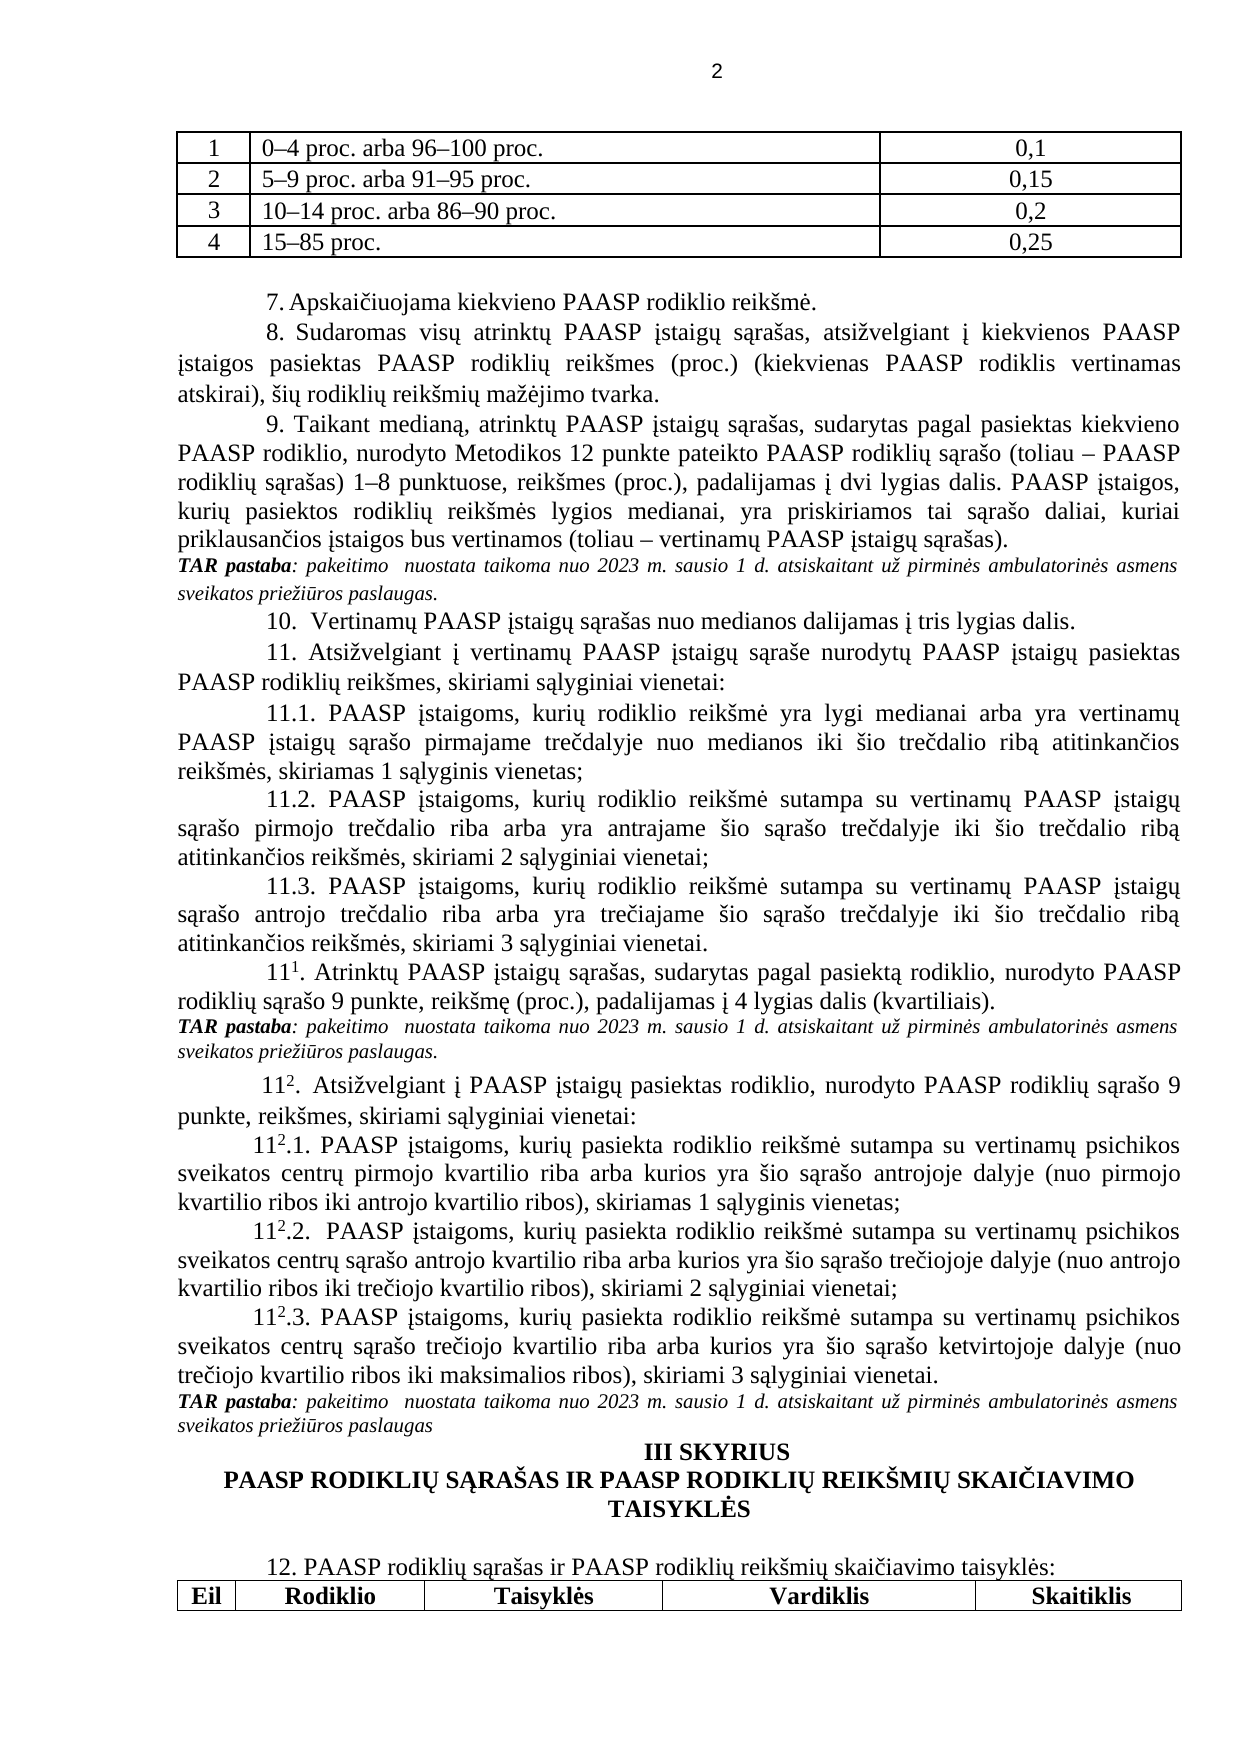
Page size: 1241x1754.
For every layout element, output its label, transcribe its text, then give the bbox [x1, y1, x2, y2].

table_header Taisyklės [425, 1581, 662, 1610]
text 11.1. PAASP įstaigoms, kurių rodiklio reikšmė yra lygi medianai arba yra vertinamų PAASP įstaigų sąrašo pirmajame trečdalyje nuo medianos iki šio trečdalio ribą atitinkančios reikšmės, skiriamas 1 sąlyginis vienetas; [177, 698, 1181, 784]
text 112.3. PAASP įstaigoms, kurių pasiekta rodiklio reikšmė sutampa su vertinamų psichikos sveikatos centrų sąrašo trečiojo kvartilio riba arba kurios yra šio sąrašo ketvirtojoje dalyje (nuo trečiojo kvartilio ribos iki maksimalios ribos), skiriami 3 sąlyginiai vienetai. [177, 1302, 1181, 1388]
table_cell 15–85 proc. [251, 227, 879, 256]
text 12. PAASP rodiklių sąrašas ir PAASP rodiklių reikšmių skaičiavimo taisyklės: [177, 1552, 1181, 1580]
text 10. Vertinamų PAASP įstaigų sąrašas nuo medianos dalijamas į tris lygias dalis. [177, 606, 1181, 635]
text 9. Taikant medianą, atrinktų PAASP įstaigų sąrašas, sudarytas pagal pasiektas kiekvieno PAASP rodiklio, nurodyto Metodikos 12 punkte pateikto PAASP rodiklių sąrašo (toliau – PAASP rodiklių sąrašas) 1–8 punktuose, reikšmes (proc.), padalijamas į dvi lygias dalis. PAASP įstaigos, kurių pasiektos rodiklių reikšmės lygios medianai, yra priskiriamos tai sąrašo daliai, kuriai priklausančios įstaigos bus vertinamos (toliau – vertinamų PAASP įstaigų sąrašas). [177, 409, 1181, 553]
table_cell 3 [178, 195, 249, 224]
table_cell 4 [178, 227, 249, 256]
text 112.1. PAASP įstaigoms, kurių pasiekta rodiklio reikšmė sutampa su vertinamų psichikos sveikatos centrų pirmojo kvartilio riba arba kurios yra šio sąrašo antrojoje dalyje (nuo pirmojo kvartilio ribos iki antrojo kvartilio ribos), skiriamas 1 sąlyginis vienetas; [177, 1130, 1181, 1216]
table_cell 5–9 proc. arba 91–95 proc. [251, 164, 879, 193]
table_cell 10–14 proc. arba 86–90 proc. [251, 195, 879, 224]
table_cell 1 [178, 133, 249, 162]
text 111. Atrinktų PAASP įstaigų sąrašas, sudarytas pagal pasiektą rodiklio, nurodyto PAASP rodiklių sąrašo 9 punkte, reikšmę (proc.), padalijamas į 4 lygias dalis (kvartiliais). [177, 957, 1181, 1014]
table_cell 0–4 proc. arba 96–100 proc. [251, 133, 879, 162]
text TAR pastaba: pakeitimo nuostata taikoma nuo 2023 m. sausio 1 d. atsiskaitant už pirminės ambulatorinės asmens sveikatos priežiūros paslaugas. [177, 553, 1181, 606]
text 11.2. PAASP įstaigoms, kurių rodiklio reikšmė sutampa su vertinamų PAASP įstaigų sąrašo pirmojo trečdalio riba arba yra antrajame šio sąrašo trečdalyje iki šio trečdalio ribą atitinkančios reikšmės, skiriami 2 sąlyginiai vienetai; [177, 784, 1181, 871]
text TAR pastaba: pakeitimo nuostata taikoma nuo 2023 m. sausio 1 d. atsiskaitant už pirminės ambulatorinės asmens sveikatos priežiūros paslaugas. [177, 1014, 1181, 1063]
text 8. Sudaromas visų atrinktų PAASP įstaigų sąrašas, atsižvelgiant į kiekvienos PAASP įstaigos pasiektas PAASP rodiklių reikšmes (proc.) (kiekvienas PAASP rodiklis vertinamas atskirai), šių rodiklių reikšmių mažėjimo tvarka. [177, 317, 1181, 407]
table_header Vardiklis [663, 1581, 975, 1610]
text 112.2. PAASP įstaigoms, kurių pasiekta rodiklio reikšmė sutampa su vertinamų psichikos sveikatos centrų sąrašo antrojo kvartilio riba arba kurios yra šio sąrašo trečiojoje dalyje (nuo antrojo kvartilio ribos iki trečiojo kvartilio ribos), skiriami 2 sąlyginiai vienetai; [177, 1216, 1181, 1302]
table_header Skaitiklis [976, 1581, 1181, 1610]
text 7. Apskaičiuojama kiekvieno PAASP rodiklio reikšmė. [266, 287, 1181, 315]
text PAASP RODIKLIŲ SĄRAŠAS IR PAASP RODIKLIŲ REIKŠMIŲ SKAIČIAVIMO TAISYKLĖS [177, 1465, 1181, 1523]
text TAR pastaba: pakeitimo nuostata taikoma nuo 2023 m. sausio 1 d. atsiskaitant už pirminės ambulatorinės asmens sveikatos priežiūros paslaugas [177, 1388, 1181, 1437]
table_cell 0,25 [881, 227, 1180, 256]
text 11. Atsižvelgiant į vertinamų PAASP įstaigų sąraše nurodytų PAASP įstaigų pasiektas PAASP rodiklių reikšmes, skiriami sąlyginiai vienetai: [177, 637, 1181, 696]
table_cell 0,15 [881, 164, 1180, 193]
text 11.3. PAASP įstaigoms, kurių rodiklio reikšmė sutampa su vertinamų PAASP įstaigų sąrašo antrojo trečdalio riba arba yra trečiajame šio sąrašo trečdalyje iki šio trečdalio ribą atitinkančios reikšmės, skiriami 3 sąlyginiai vienetai. [177, 871, 1181, 957]
table_cell 0,1 [881, 133, 1180, 162]
table_cell 0,2 [881, 195, 1180, 224]
table_header Eil [178, 1581, 235, 1610]
table_cell 2 [178, 164, 249, 193]
table_header Rodiklio [236, 1581, 424, 1610]
text 112. Atsižvelgiant į PAASP įstaigų pasiektas rodiklio, nurodyto PAASP rodiklių sąrašo 9 punkte, reikšmes, skiriami sąlyginiai vienetai: [177, 1063, 1181, 1130]
text III SKYRIUS [177, 1437, 1181, 1465]
